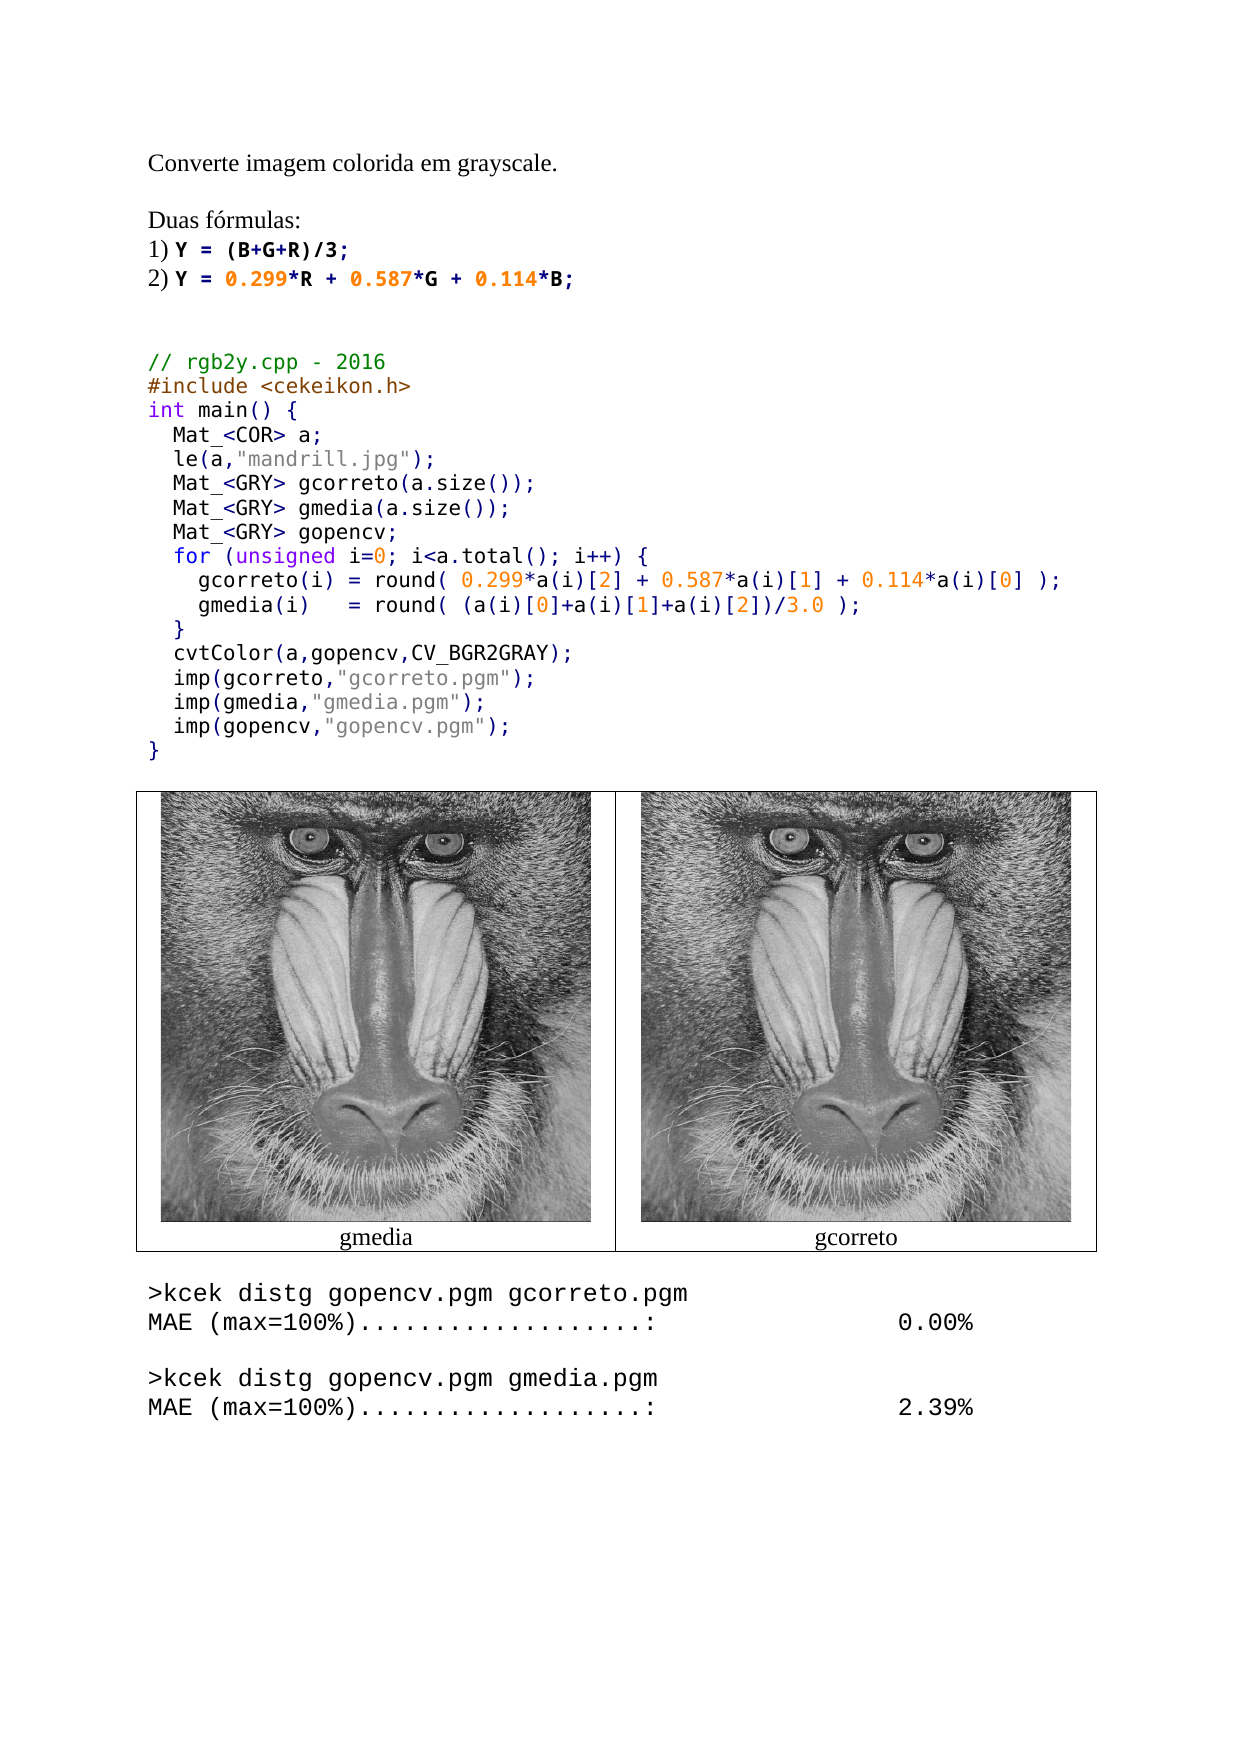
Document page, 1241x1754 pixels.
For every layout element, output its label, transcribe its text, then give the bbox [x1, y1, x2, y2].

text imp(gcorreto,"gcorreto.pgm"); [148, 666, 1092, 690]
table_header gcorreto [616, 792, 1096, 1251]
table_header gmedia [137, 792, 615, 1251]
text int main() { [148, 398, 1092, 423]
text cvtColor(a,gopencv,CV_BGR2GRAY); [148, 641, 1092, 666]
text for (unsigned i=0; i<a.total(); i++) { [148, 544, 1092, 568]
text imp(gopencv,"gopencv.pgm"); [148, 714, 1092, 738]
text 2) Y = 0.299*R + 0.587*G + 0.114*B; [148, 263, 1092, 293]
text le(a,"mandrill.jpg"); [148, 447, 1092, 471]
text 1) Y = (B+G+R)/3; [148, 234, 1092, 263]
text imp(gmedia,"gmedia.pgm"); [148, 690, 1092, 714]
text Mat_<GRY> gopencv; [148, 520, 1092, 544]
text MAE (max=100%)...................: 0.00% [148, 1309, 1092, 1337]
text Converte imagem colorida em grayscale. [148, 148, 1092, 176]
text MAE (max=100%)...................: 2.39% [148, 1394, 1092, 1422]
text Duas fórmulas: [148, 205, 1092, 234]
text >kcek distg gopencv.pgm gmedia.pgm [148, 1366, 1092, 1394]
text Mat_<GRY> gcorreto(a.size()); [148, 471, 1092, 496]
text // rgb2y.cpp - 2016 [148, 350, 1092, 374]
text Mat_<GRY> gmedia(a.size()); [148, 496, 1092, 520]
text >kcek distg gopencv.pgm gcorreto.pgm [148, 1281, 1092, 1309]
text } [148, 738, 1092, 763]
text #include <cekeikon.h> [148, 374, 1092, 398]
text } [148, 617, 1092, 641]
text gcorreto(i) = round( 0.299*a(i)[2] + 0.587*a(i)[1] + 0.114*a(i)[0] ); [148, 568, 1092, 593]
text Mat_<COR> a; [148, 423, 1092, 447]
text gmedia(i) = round( (a(i)[0]+a(i)[1]+a(i)[2])/3.0 ); [148, 593, 1092, 617]
